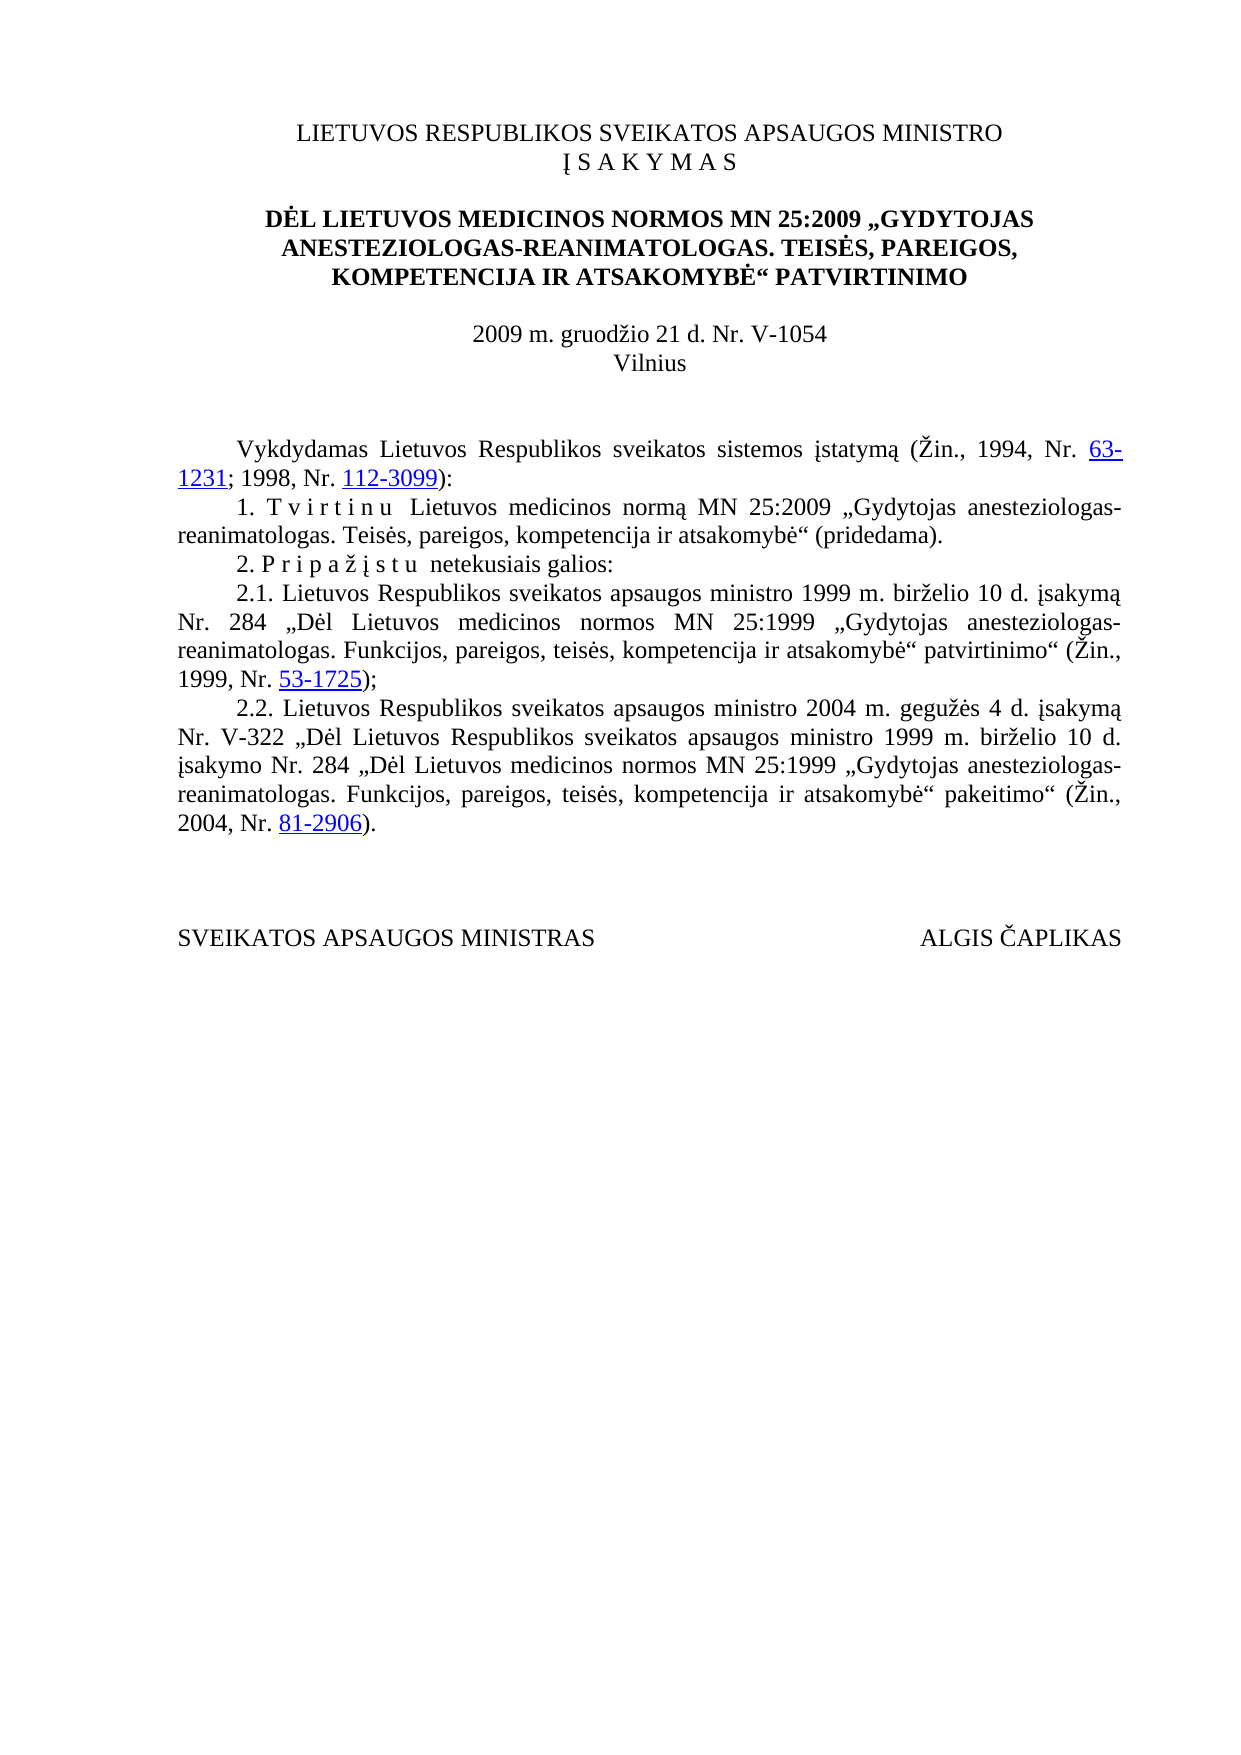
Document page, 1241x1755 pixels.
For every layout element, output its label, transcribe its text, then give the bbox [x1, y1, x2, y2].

text Vykdydamas Lietuvos Respublikos sveikatos sistemos įstatymą (Žin., 1994, Nr. 63-1231; 1998, Nr. 112-3099): [177, 434, 1122, 492]
text Vilnius [177, 348, 1122, 377]
text 2009 m. gruodžio 21 d. Nr. V-1054 [177, 319, 1122, 348]
text 2.2. Lietuvos Respublikos sveikatos apsaugos ministro 2004 m. gegužės 4 d. įsakymą Nr. V-322 „Dėl Lietuvos Respublikos sveikatos apsaugos ministro 1999 m. birželio 10 d. įsakymo Nr. 284 „Dėl Lietuvos medicinos normos MN 25:1999 „Gydytojas anesteziologas-reanimatologas. Funkcijos, pareigos, teisės, kompetencija ir atsakomybė“ pakeitimo“ (Žin., 2004, Nr. 81-2906). [177, 693, 1122, 837]
text SVEIKATOS APSAUGOS MINISTRAS ALGIS ČAPLIKAS [177, 923, 1122, 952]
text 2. Pripažįstu netekusiais galios: [177, 549, 1122, 578]
text 2.1. Lietuvos Respublikos sveikatos apsaugos ministro 1999 m. birželio 10 d. įsakymą Nr. 284 „Dėl Lietuvos medicinos normos MN 25:1999 „Gydytojas anesteziologas-reanimatologas. Funkcijos, pareigos, teisės, kompetencija ir atsakomybė“ patvirtinimo“ (Žin., 1999, Nr. 53-1725); [177, 578, 1122, 693]
text LIETUVOS RESPUBLIKOS SVEIKATOS APSAUGOS MINISTRO [177, 118, 1122, 147]
text 1. Tvirtinu Lietuvos medicinos normą MN 25:2009 „Gydytojas anesteziologas-reanimatologas. Teisės, pareigos, kompetencija ir atsakomybė“ (pridedama). [177, 492, 1122, 549]
text ĮSAKYMAS [177, 147, 1122, 176]
text DĖL LIETUVOS MEDICINOS NORMOS MN 25:2009 „GYDYTOJAS ANESTEZIOLOGAS-REANIMATOLOGAS. TEISĖS, PAREIGOS, KOMPETENCIJA IR ATSAKOMYBĖ“ PATVIRTINIMO [177, 204, 1122, 291]
